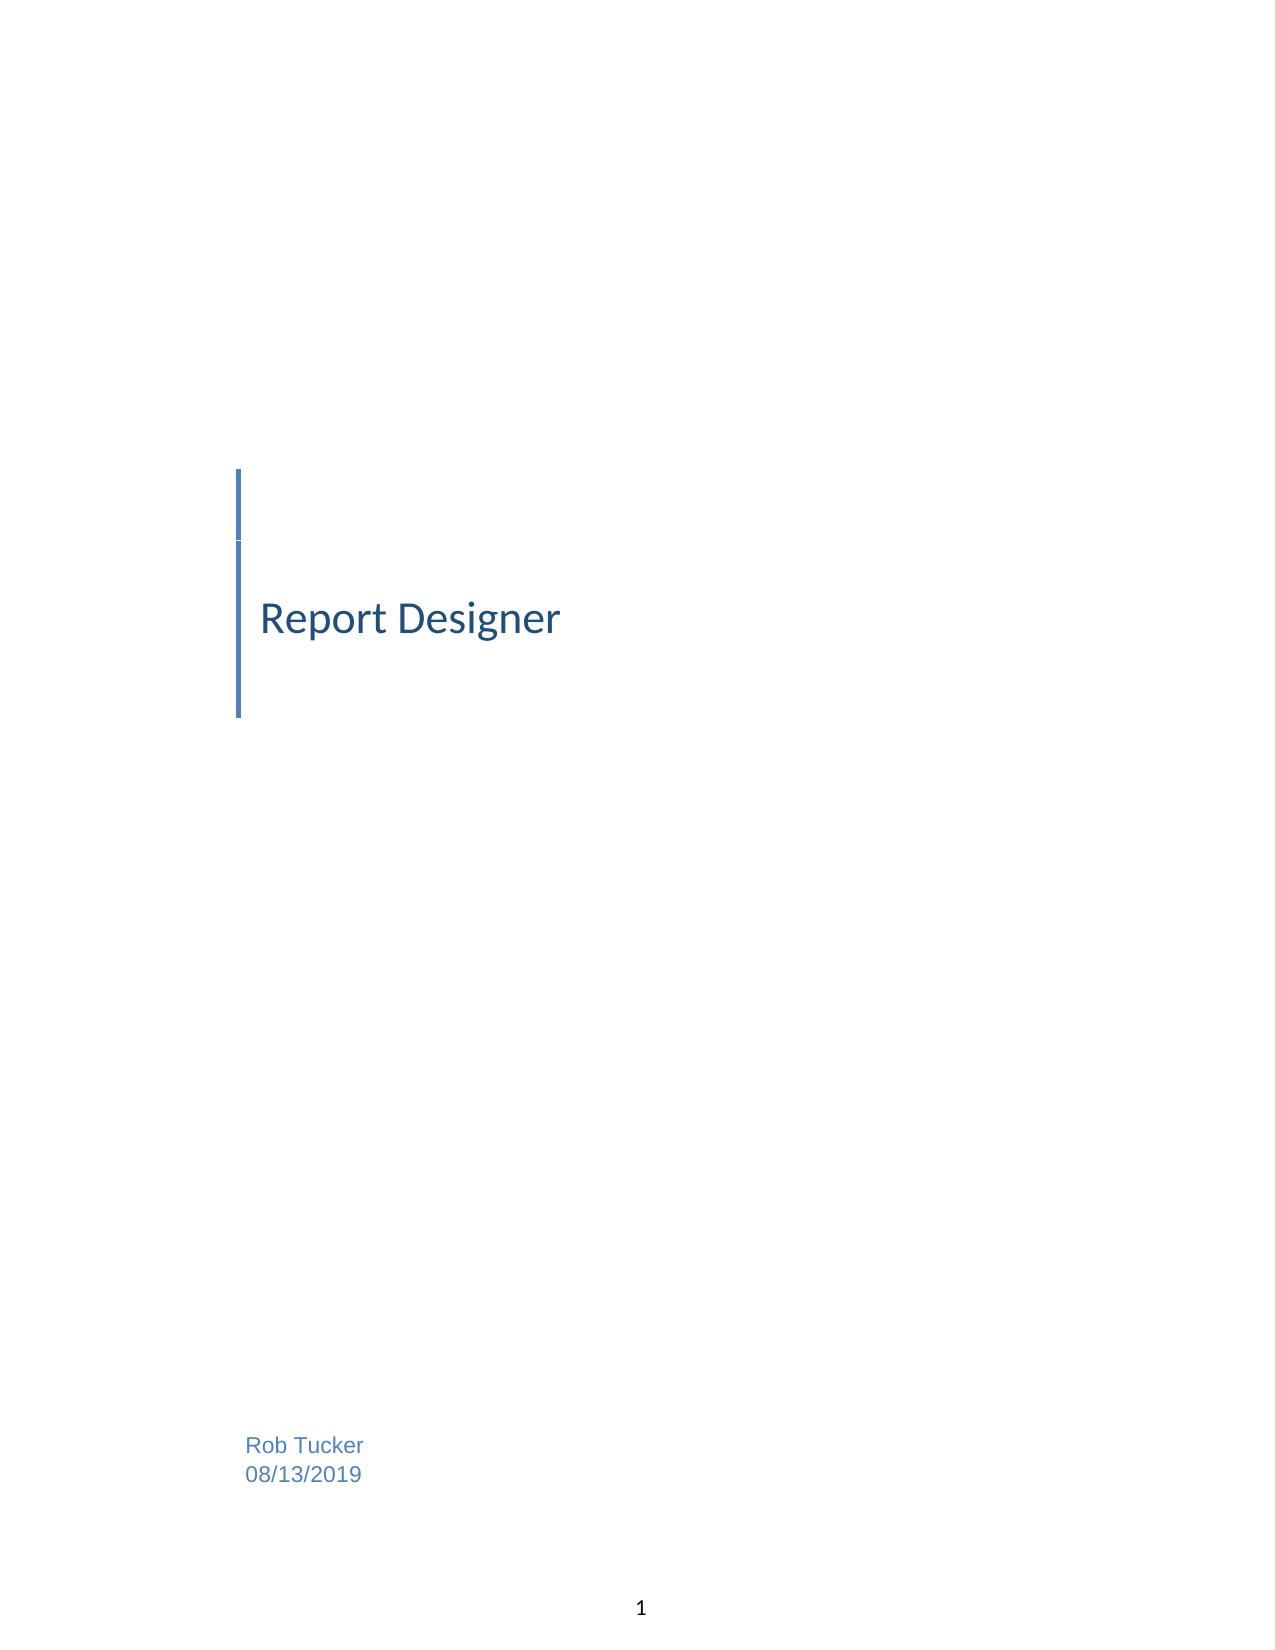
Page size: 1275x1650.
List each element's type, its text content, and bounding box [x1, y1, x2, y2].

text 08/13/2019 [245, 1461, 1142, 1487]
text [139, 589, 236, 645]
text Report Designer [241, 589, 1142, 645]
text Rob Tucker [245, 1432, 1142, 1458]
